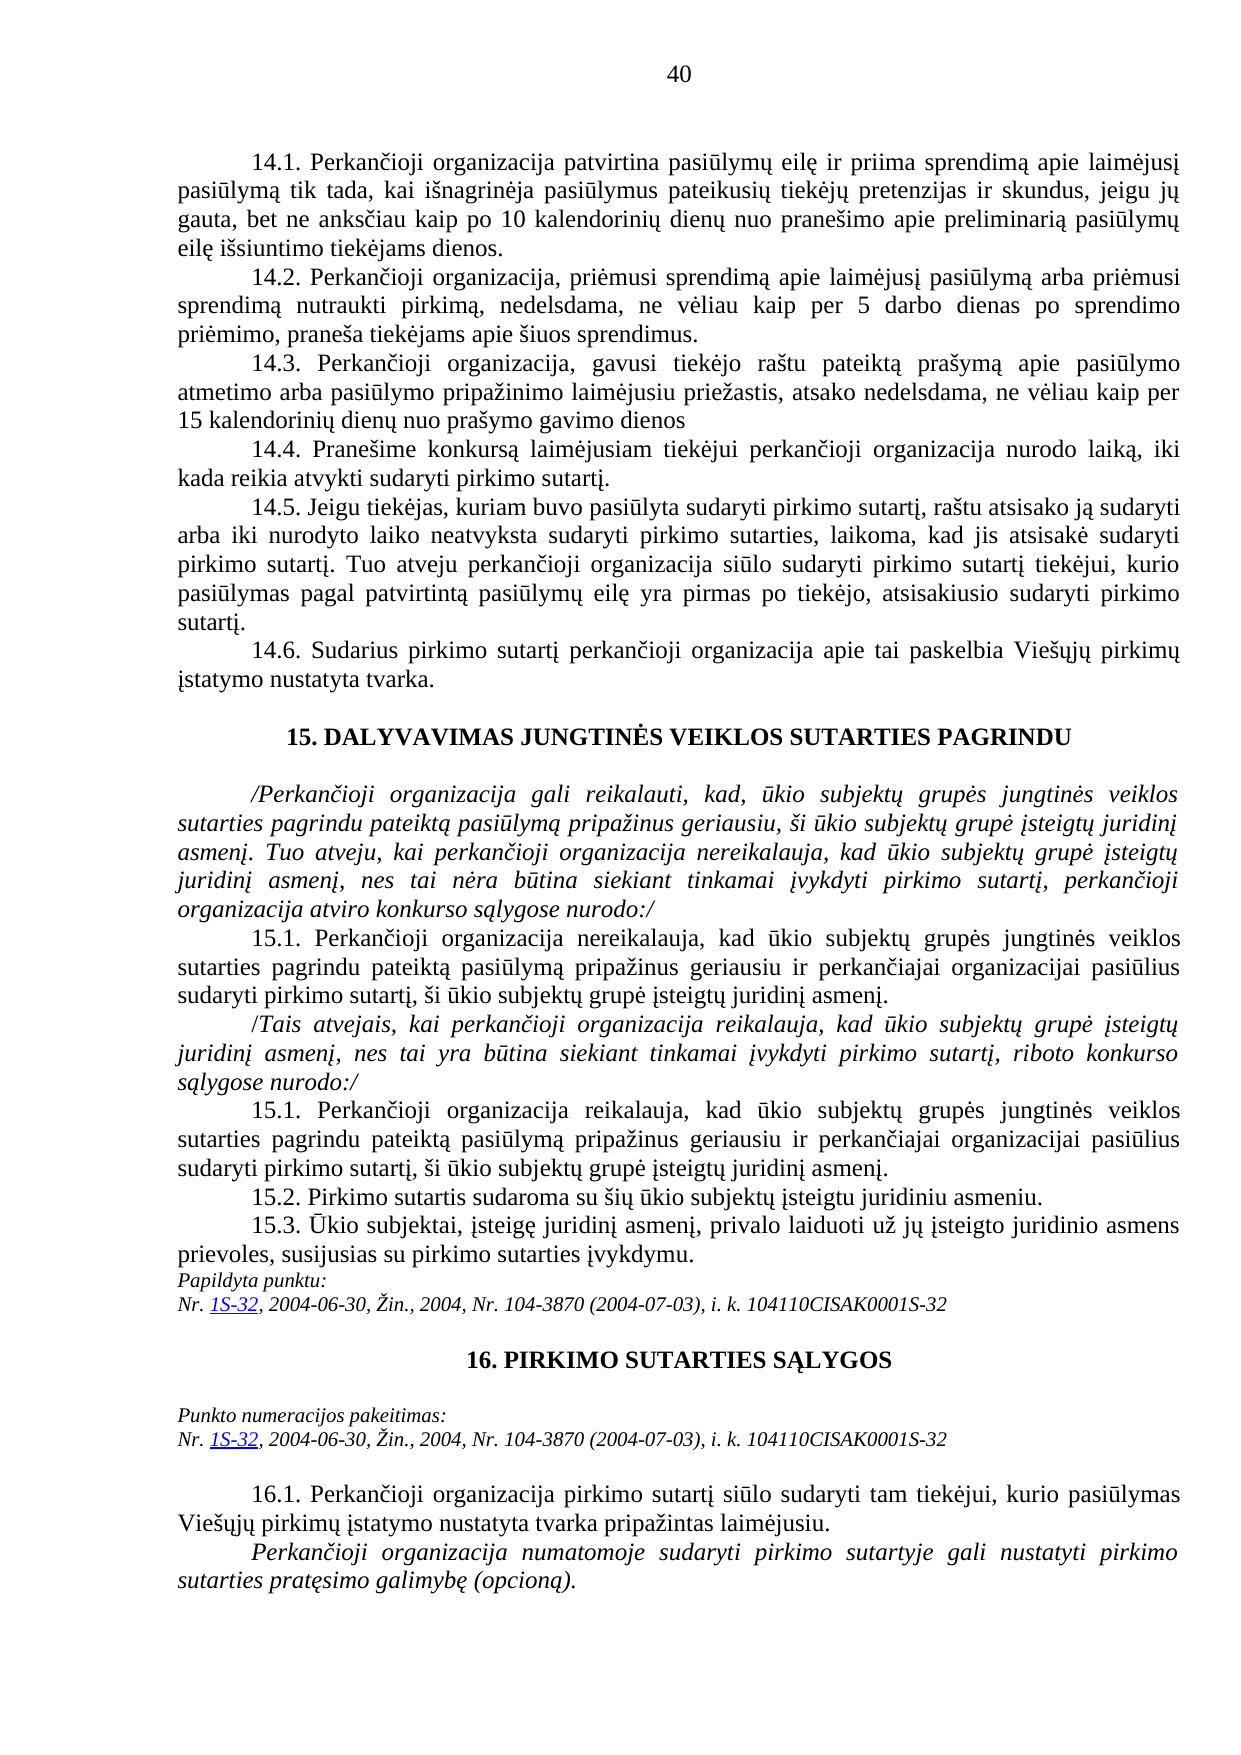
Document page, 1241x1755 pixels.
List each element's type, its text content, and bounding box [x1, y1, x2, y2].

text 15.1. Perkančioji organizacija nereikalauja, kad ūkio subjektų grupės jungtinės veiklos sutarties pagrindu pateiktą pasiūlymą pripažinus geriausiu ir perkančiajai organizacijai pasiūlius sudaryti pirkimo sutartį, ši ūkio subjektų grupė įsteigtų juridinį asmenį. [177, 923, 1181, 1009]
text 14.3. Perkančioji organizacija, gavusi tiekėjo raštu pateiktą prašymą apie pasiūlymo atmetimo arba pasiūlymo pripažinimo laimėjusiu priežastis, atsako nedelsdama, ne vėliau kaip per 15 kalendorinių dienų nuo prašymo gavimo dienos [177, 348, 1181, 434]
text 15.3. Ūkio subjektai, įsteigę juridinį asmenį, privalo laiduoti už jų įsteigto juridinio asmens prievoles, susijusias su pirkimo sutarties įvykdymu. [177, 1211, 1181, 1268]
text 14.6. Sudarius pirkimo sutartį perkančioji organizacija apie tai paskelbia Viešųjų pirkimų įstatymo nustatyta tvarka. [177, 636, 1181, 693]
text 14.4. Pranešime konkursą laimėjusiam tiekėjui perkančioji organizacija nurodo laiką, iki kada reikia atvykti sudaryti pirkimo sutartį. [177, 434, 1181, 492]
text 14.1. Perkančioji organizacija patvirtina pasiūlymų eilę ir priima sprendimą apie laimėjusį pasiūlymą tik tada, kai išnagrinėja pasiūlymus pateikusių tiekėjų pretenzijas ir skundus, jeigu jų gauta, bet ne anksčiau kaip po 10 kalendorinių dienų nuo pranešimo apie preliminarią pasiūlymų eilę išsiuntimo tiekėjams dienos. [177, 147, 1181, 262]
text Perkančioji organizacija numatomoje sudaryti pirkimo sutartyje gali nustatyti pirkimo sutarties pratęsimo galimybę (opcioną). [177, 1537, 1181, 1594]
text /Perkančioji organizacija gali reikalauti, kad, ūkio subjektų grupės jungtinės veiklos sutarties pagrindu pateiktą pasiūlymą pripažinus geriausiu, ši ūkio subjektų grupė įsteigtų juridinį asmenį. Tuo atveju, kai perkančioji organizacija nereikalauja, kad ūkio subjektų grupė įsteigtų juridinį asmenį, nes tai nėra būtina siekiant tinkamai įvykdyti pirkimo sutartį, perkančioji organizacija atviro konkurso sąlygose nurodo:/ [177, 779, 1181, 923]
text /Tais atvejais, kai perkančioji organizacija reikalauja, kad ūkio subjektų grupė įsteigtų juridinį asmenį, nes tai yra būtina siekiant tinkamai įvykdyti pirkimo sutartį, riboto konkurso sąlygose nurodo:/ [177, 1009, 1181, 1096]
text 14.2. Perkančioji organizacija, priėmusi sprendimą apie laimėjusį pasiūlymą arba priėmusi sprendimą nutraukti pirkimą, nedelsdama, ne vėliau kaip per 5 darbo dienas po sprendimo priėmimo, praneša tiekėjams apie šiuos sprendimus. [177, 262, 1181, 348]
text 15.2. Pirkimo sutartis sudaroma su šių ūkio subjektų įsteigtu juridiniu asmeniu. [177, 1182, 1181, 1211]
text Nr. 1S-32, 2004-06-30, Žin., 2004, Nr. 104-3870 (2004-07-03), i. k. 104110CISAK0001S-32 [177, 1292, 1181, 1316]
text 16. PIRKIMO SUTARTIES SĄLYGOS [177, 1345, 1181, 1374]
text 15. DALYVAVIMAS JUNGTINĖS VEIKLOS SUTARTIES PAGRINDU [177, 722, 1181, 751]
text 15.1. Perkančioji organizacija reikalauja, kad ūkio subjektų grupės jungtinės veiklos sutarties pagrindu pateiktą pasiūlymą pripažinus geriausiu ir perkančiajai organizacijai pasiūlius sudaryti pirkimo sutartį, ši ūkio subjektų grupė įsteigtų juridinį asmenį. [177, 1096, 1181, 1182]
text 16.1. Perkančioji organizacija pirkimo sutartį siūlo sudaryti tam tiekėjui, kurio pasiūlymas Viešųjų pirkimų įstatymo nustatyta tvarka pripažintas laimėjusiu. [177, 1479, 1181, 1537]
text 14.5. Jeigu tiekėjas, kuriam buvo pasiūlyta sudaryti pirkimo sutartį, raštu atsisako ją sudaryti arba iki nurodyto laiko neatvyksta sudaryti pirkimo sutarties, laikoma, kad jis atsisakė sudaryti pirkimo sutartį. Tuo atveju perkančioji organizacija siūlo sudaryti pirkimo sutartį tiekėjui, kurio pasiūlymas pagal patvirtintą pasiūlymų eilę yra pirmas po tiekėjo, atsisakiusio sudaryti pirkimo sutartį. [177, 492, 1181, 636]
text Punkto numeracijos pakeitimas: [177, 1402, 1181, 1427]
text Papildyta punktu: [177, 1268, 1181, 1292]
text Nr. 1S-32, 2004-06-30, Žin., 2004, Nr. 104-3870 (2004-07-03), i. k. 104110CISAK0001S-32 [177, 1427, 1181, 1451]
